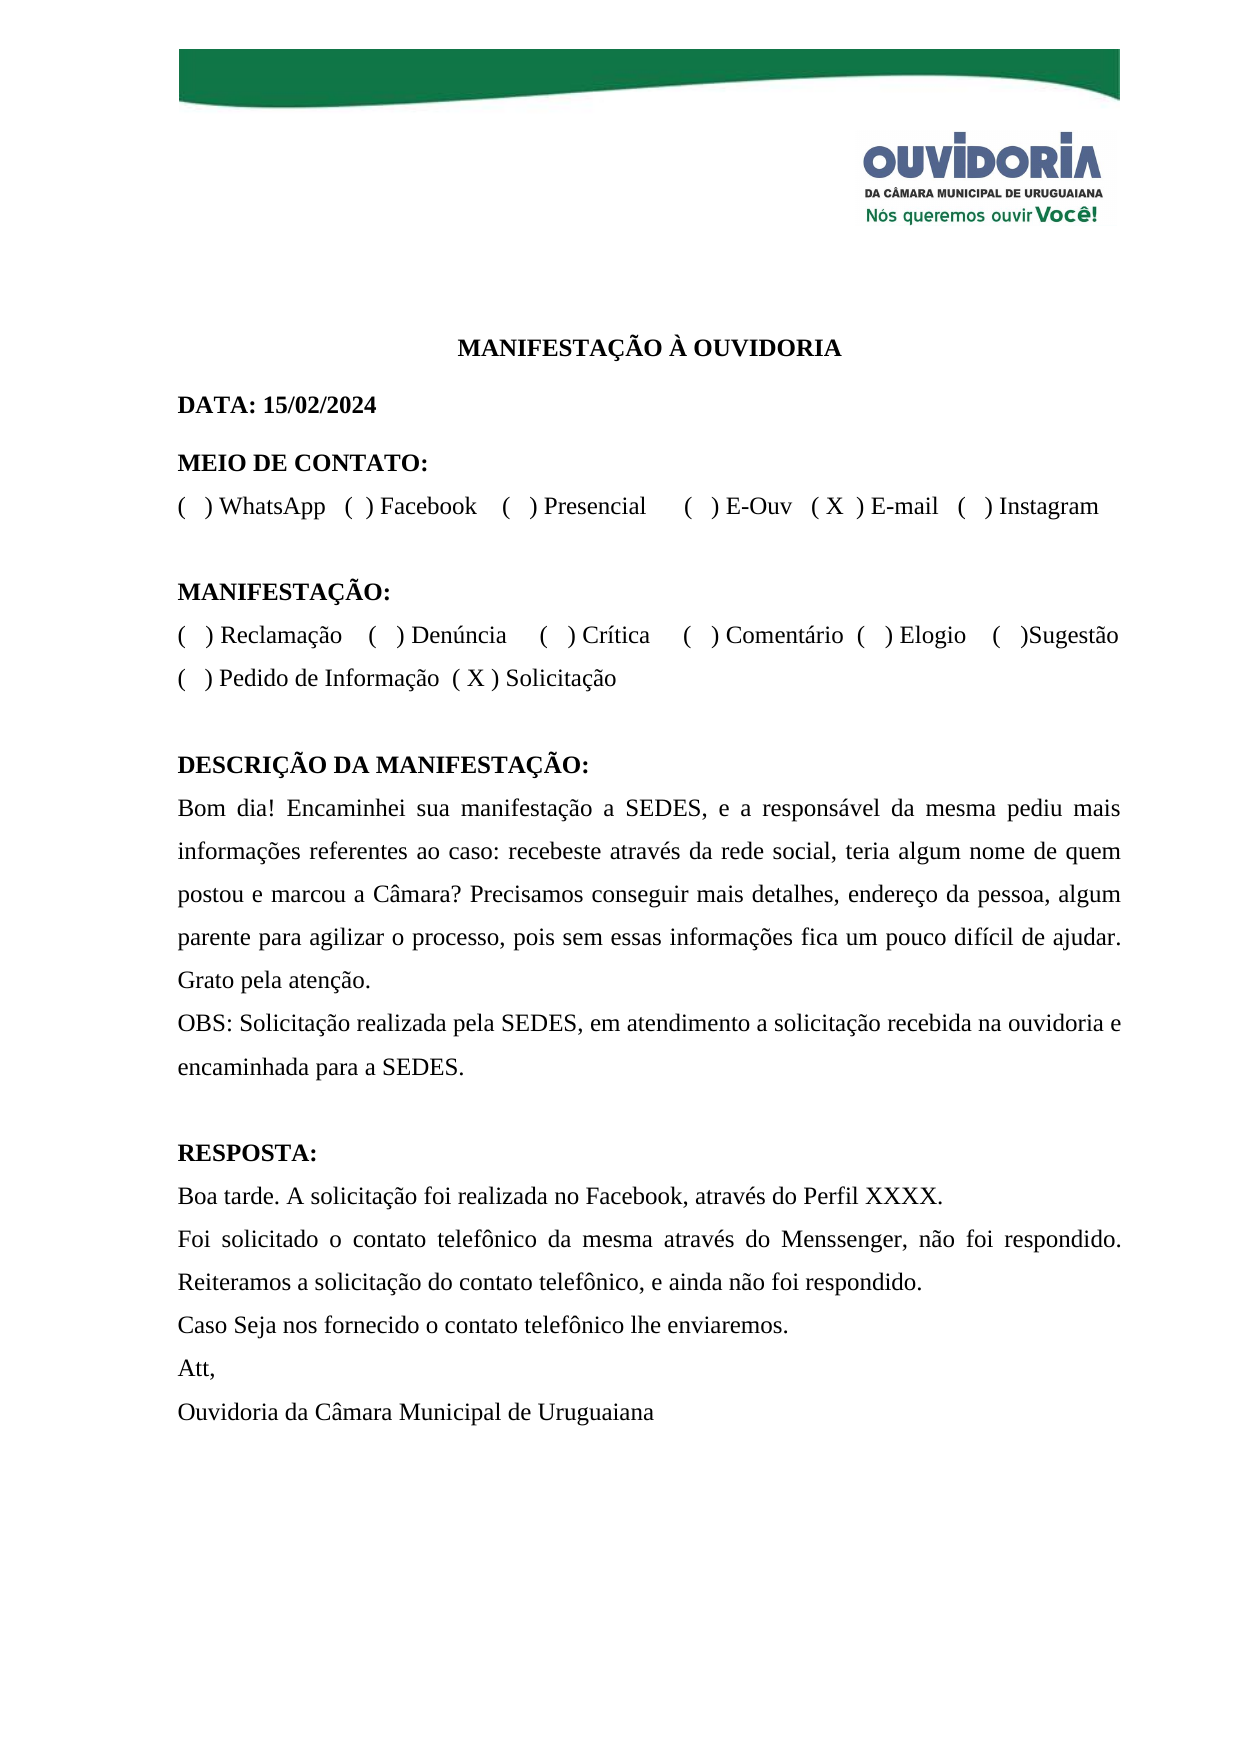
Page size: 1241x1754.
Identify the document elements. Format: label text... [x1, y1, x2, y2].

text ( ) WhatsApp ( ) Facebook ( ) Presencial ( ) E-Ouv ( X ) E-mail ( ) Instagram [177, 491, 1122, 520]
picture [856, 130, 1117, 226]
list Foi solicitado o contato telefônico da mesma através do Menssenger, não foi respondido. Reiteramos a solicitação do contato telefônico, e ainda não foi respondido. [177, 1224, 1122, 1296]
text Bom dia! Encaminhei sua manifestação a SEDES, e a responsável da mesma pediu mais informações referentes ao caso: recebeste através da rede social, teria algum nome de quem postou e marcou a Câmara? Precisamos conseguir mais detalhes, endereço da pessoa, algum parente para agilizar o processo, pois sem essas informações fica um pouco difícil de ajudar. Grato pela atenção. [177, 793, 1122, 994]
text ( ) Reclamação ( ) Denúncia ( ) Crítica ( ) Comentário ( ) Elogio ( )Sugestão ( ) Pedido de Informação ( X ) Solicitação [177, 620, 1122, 692]
list RESPOSTA: [177, 1138, 1122, 1167]
picture [180, 49, 1120, 115]
list Ouvidoria da Câmara Municipal de Uruguaiana [177, 1397, 1122, 1425]
text DATA: 15/02/2024 [177, 390, 1122, 419]
list Caso Seja nos fornecido o contato telefônico lhe enviaremos. [177, 1310, 1122, 1339]
text MANIFESTAÇÃO: [177, 577, 1122, 606]
list Att, [177, 1353, 1122, 1382]
text MANIFESTAÇÃO À OUVIDORIA [177, 333, 1122, 362]
list Boa tarde. A solicitação foi realizada no Facebook, através do Perfil XXXX. [177, 1181, 1122, 1210]
list OBS: Solicitação realizada pela SEDES, em atendimento a solicitação recebida na ouvidoria e encaminhada para a SEDES. [177, 1008, 1122, 1080]
text DESCRIÇÃO DA MANIFESTAÇÃO: [177, 750, 1122, 778]
text MEIO DE CONTATO: [177, 448, 1122, 477]
